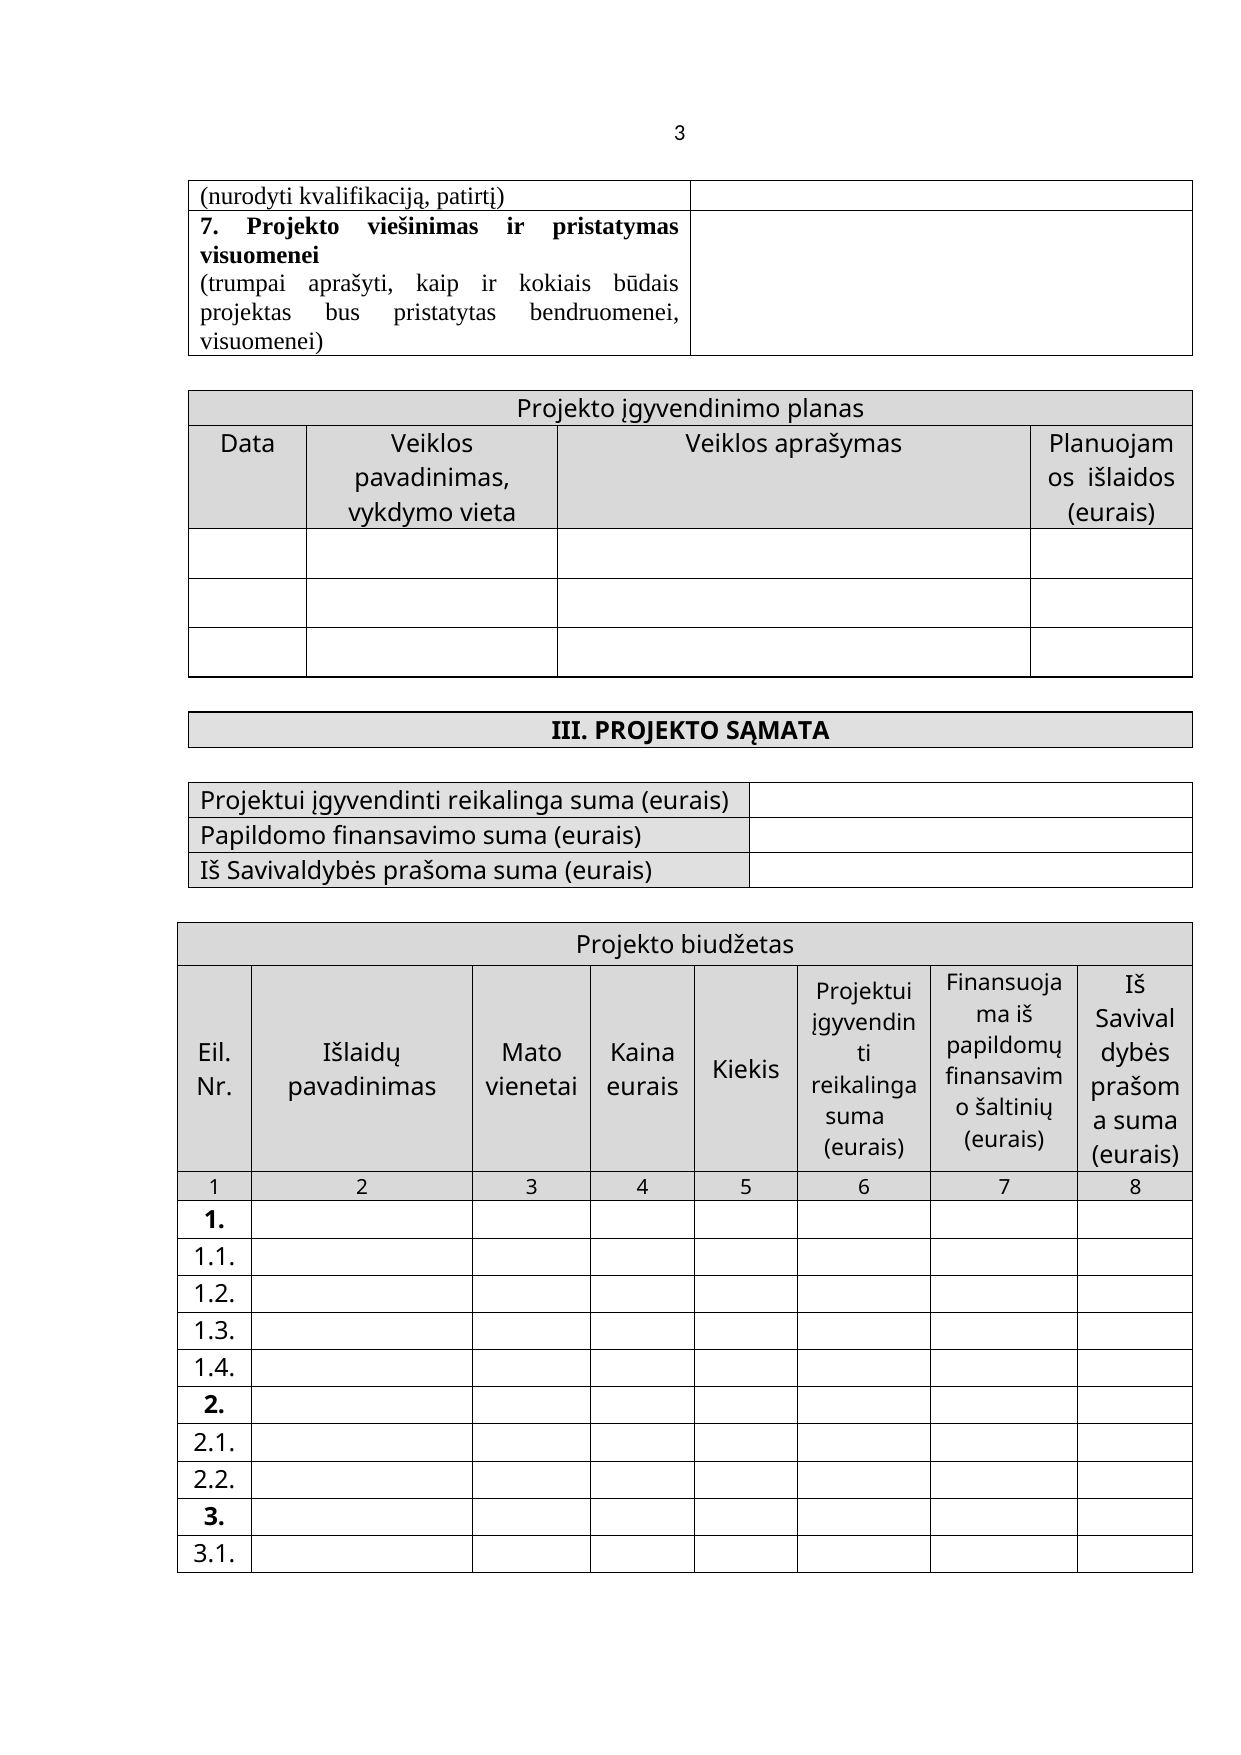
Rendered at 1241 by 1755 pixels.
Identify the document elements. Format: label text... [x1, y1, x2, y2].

table_cell Kaina eurais [591, 966, 694, 1171]
table_cell 2.2. [178, 1462, 251, 1498]
table_cell [252, 1499, 472, 1535]
table_header Projektui įgyvendinti reikalinga suma (eurais) [189, 783, 749, 817]
table_cell 1.4. [178, 1350, 251, 1386]
table_cell [473, 1387, 590, 1423]
table_cell Iš Savivaldybės prašoma suma (eurais) [189, 853, 749, 887]
table_cell 5 [695, 1172, 797, 1200]
table_cell 1. [178, 1201, 251, 1237]
table_cell [591, 1313, 694, 1349]
table_cell 2. [178, 1387, 251, 1423]
table_cell [695, 1499, 797, 1535]
table_cell Iš Savivaldybės prašoma suma (eurais) [1078, 966, 1192, 1171]
table_cell [798, 1499, 930, 1535]
table_cell Kiekis [695, 966, 797, 1171]
table_cell 7. Projekto viešinimas ir pristatymas visuomenei (trumpai aprašyti, kaip ir kokiais būdais projektas bus pristatytas bendruomenei, visuomenei) [189, 211, 690, 355]
table_cell [931, 1350, 1077, 1386]
table_cell [591, 1424, 694, 1461]
table_cell [252, 1536, 472, 1572]
table_cell [591, 1201, 694, 1237]
table_cell [750, 818, 1192, 852]
table_cell [252, 1424, 472, 1461]
table_cell Projektui įgyvendinti reikalinga suma (eurais) [798, 966, 930, 1171]
table_cell 2 [252, 1172, 472, 1200]
table_cell [189, 529, 306, 578]
table_cell [798, 1239, 930, 1274]
table_cell [695, 1313, 797, 1349]
table_cell [473, 1276, 590, 1312]
table_cell [473, 1313, 590, 1349]
table_cell [189, 579, 306, 627]
table_cell [558, 529, 1030, 578]
table_cell [252, 1462, 472, 1498]
table_cell [473, 1536, 590, 1572]
table_cell [591, 1276, 694, 1312]
table_cell [695, 1536, 797, 1572]
table_cell [695, 1387, 797, 1423]
table_cell [1078, 1201, 1192, 1237]
table_cell [307, 529, 557, 578]
table_cell [473, 1462, 590, 1498]
table_cell [695, 1424, 797, 1461]
table_cell 3. [178, 1499, 251, 1535]
table_cell [691, 211, 1192, 355]
table_cell [1031, 529, 1192, 578]
table_cell 3.1. [178, 1536, 251, 1572]
table_cell 6 [798, 1172, 930, 1200]
table_cell [798, 1424, 930, 1461]
table_cell [591, 1499, 694, 1535]
table_cell (nurodyti kvalifikaciją, patirtį) [189, 181, 690, 210]
table_cell [252, 1201, 472, 1237]
table_cell [798, 1201, 930, 1237]
table_cell 2.1. [178, 1424, 251, 1461]
table_cell Mato vienetai [473, 966, 590, 1171]
table_cell [252, 1350, 472, 1386]
table_cell [695, 1350, 797, 1386]
table_cell 1.1. [178, 1239, 251, 1274]
table_cell [695, 1276, 797, 1312]
table_cell [695, 1201, 797, 1237]
table_cell [1078, 1536, 1192, 1572]
table_cell [1078, 1313, 1192, 1349]
table_cell 4 [591, 1172, 694, 1200]
table_cell [591, 1350, 694, 1386]
table_cell Veiklos pavadinimas, vykdymo vieta [307, 426, 557, 528]
table_cell [473, 1499, 590, 1535]
table_cell [1078, 1276, 1192, 1312]
table_cell 3 [473, 1172, 590, 1200]
table_cell 8 [1078, 1172, 1192, 1200]
table_cell [591, 1536, 694, 1572]
table_cell [473, 1424, 590, 1461]
table_cell Planuojamos išlaidos (eurais) [1031, 426, 1192, 528]
table_cell [1031, 579, 1192, 627]
table_cell [931, 1201, 1077, 1237]
table_cell [1078, 1239, 1192, 1274]
table_header [750, 783, 1192, 817]
table_header Projekto įgyvendinimo planas [189, 391, 1192, 425]
table_cell [931, 1424, 1077, 1461]
table_cell Data [189, 426, 306, 528]
table_cell [798, 1536, 930, 1572]
table_cell [307, 628, 557, 676]
table_cell 1 [178, 1172, 251, 1200]
table_cell [473, 1350, 590, 1386]
table_cell [931, 1499, 1077, 1535]
table_cell [750, 853, 1192, 887]
table_cell [252, 1313, 472, 1349]
table_cell [1078, 1387, 1192, 1423]
table_cell [473, 1239, 590, 1274]
table_cell [691, 181, 1192, 210]
table_cell [695, 1462, 797, 1498]
table_cell [931, 1462, 1077, 1498]
table_cell [798, 1462, 930, 1498]
table_cell 1.2. [178, 1276, 251, 1312]
table_cell [798, 1276, 930, 1312]
table_cell [1078, 1499, 1192, 1535]
table_cell Papildomo finansavimo suma (eurais) [189, 818, 749, 852]
table_cell [558, 628, 1030, 676]
table_cell [189, 628, 306, 676]
table_cell [252, 1276, 472, 1312]
table_cell [252, 1239, 472, 1274]
table_cell [798, 1350, 930, 1386]
table_cell Išlaidų pavadinimas [252, 966, 472, 1171]
table_cell [307, 579, 557, 627]
table_header Projekto biudžetas [178, 923, 1192, 965]
table_header III. PROJEKTO SĄMATA [189, 713, 1192, 747]
table_cell [931, 1536, 1077, 1572]
table_cell Veiklos aprašymas [558, 426, 1030, 528]
table_cell [695, 1239, 797, 1274]
table_cell [1078, 1424, 1192, 1461]
table_cell [591, 1387, 694, 1423]
table_cell Eil. Nr. [178, 966, 251, 1171]
table_cell [798, 1313, 930, 1349]
table_cell [591, 1239, 694, 1274]
table_cell [1078, 1462, 1192, 1498]
table_cell 1.3. [178, 1313, 251, 1349]
table_cell Finansuojama iš papildomų finansavimo šaltinių (eurais) [931, 966, 1077, 1171]
table_cell [558, 579, 1030, 627]
table_cell [473, 1201, 590, 1237]
table_cell 7 [931, 1172, 1077, 1200]
table_cell [931, 1276, 1077, 1312]
table_cell [931, 1387, 1077, 1423]
table_cell [1031, 628, 1192, 676]
table_cell [591, 1462, 694, 1498]
table_cell [252, 1387, 472, 1423]
table_cell [931, 1313, 1077, 1349]
table_cell [1078, 1350, 1192, 1386]
table_cell [931, 1239, 1077, 1274]
table_cell [798, 1387, 930, 1423]
